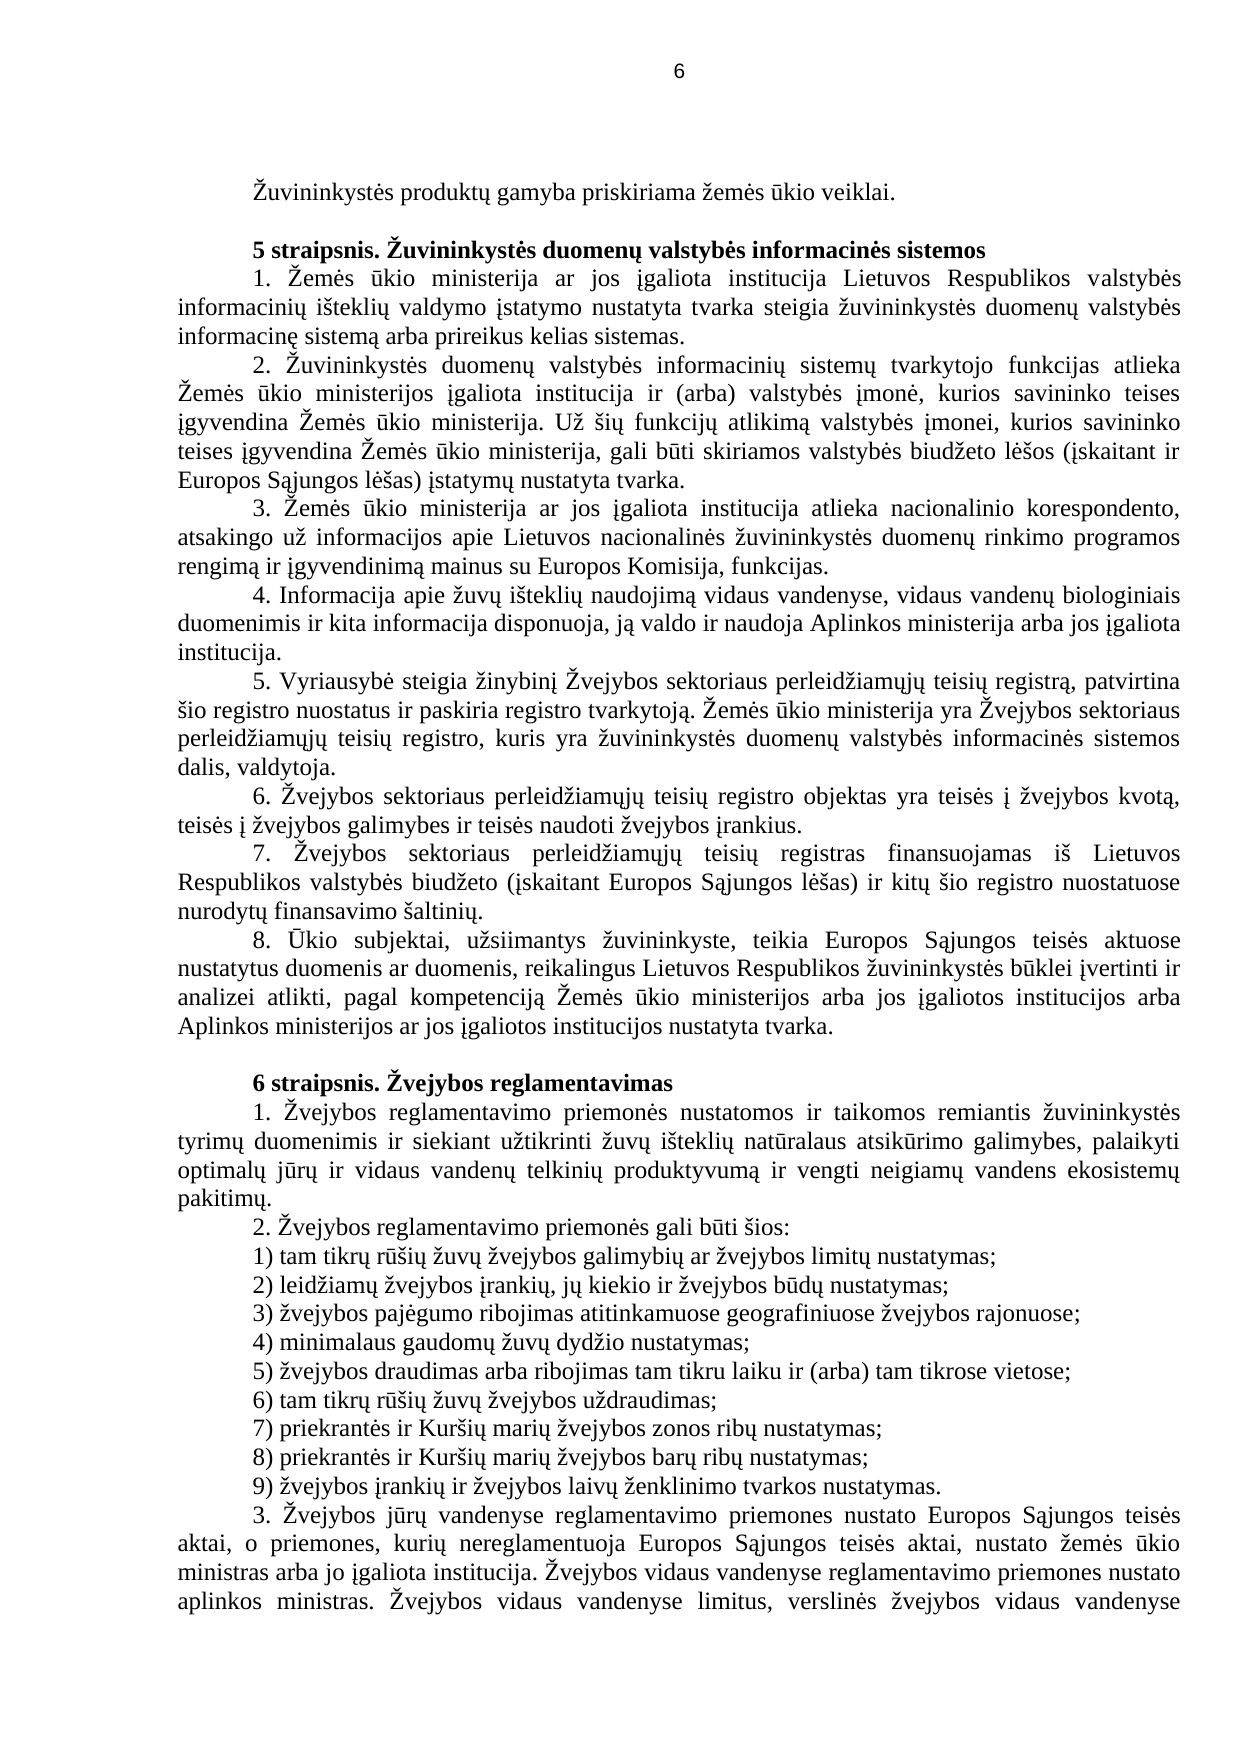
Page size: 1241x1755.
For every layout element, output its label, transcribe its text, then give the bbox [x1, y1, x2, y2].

text 6. Žvejybos sektoriaus perleidžiamųjų teisių registro objektas yra teisės į žvejybos kvotą, teisės į žvejybos galimybes ir teisės naudoti žvejybos įrankius. [177, 781, 1181, 838]
text 4. Informacija apie žuvų išteklių naudojimą vidaus vandenyse, vidaus vandenų biologiniais duomenimis ir kita informacija disponuoja, ją valdo ir naudoja Aplinkos ministerija arba jos įgaliota institucija. [177, 580, 1181, 666]
text 3. Žemės ūkio ministerija ar jos įgaliota institucija atlieka nacionalinio korespondento, atsakingo už informacijos apie Lietuvos nacionalinės žuvininkystės duomenų rinkimo programos rengimą ir įgyvendinimą mainus su Europos Komisija, funkcijas. [177, 493, 1181, 580]
text 5) žvejybos draudimas arba ribojimas tam tikru laiku ir (arba) tam tikrose vietose; [177, 1356, 1181, 1385]
text 4) minimalaus gaudomų žuvų dydžio nustatymas; [177, 1327, 1181, 1356]
text 1. Žemės ūkio ministerija ar jos įgaliota institucija Lietuvos Respublikos valstybės informacinių išteklių valdymo įstatymo nustatyta tvarka steigia žuvininkystės duomenų valstybės informacinę sistemą arba prireikus kelias sistemas. [177, 263, 1181, 350]
text 5. Vyriausybė steigia žinybinį Žvejybos sektoriaus perleidžiamųjų teisių registrą, patvirtina šio registro nuostatus ir paskiria registro tvarkytoją. Žemės ūkio ministerija yra Žvejybos sektoriaus perleidžiamųjų teisių registro, kuris yra žuvininkystės duomenų valstybės informacinės sistemos dalis, valdytoja. [177, 666, 1181, 781]
text 8) priekrantės ir Kuršių marių žvejybos barų ribų nustatymas; [177, 1442, 1181, 1471]
text 5 straipsnis. Žuvininkystės duomenų valstybės informacinės sistemos [177, 235, 1181, 263]
text 2. Žvejybos reglamentavimo priemonės gali būti šios: [177, 1212, 1181, 1241]
text 2) leidžiamų žvejybos įrankių, jų kiekio ir žvejybos būdų nustatymas; [177, 1270, 1181, 1298]
text 6) tam tikrų rūšių žuvų žvejybos uždraudimas; [177, 1385, 1181, 1413]
text 7. Žvejybos sektoriaus perleidžiamųjų teisių registras finansuojamas iš Lietuvos Respublikos valstybės biudžeto (įskaitant Europos Sąjungos lėšas) ir kitų šio registro nuostatuose nurodytų finansavimo šaltinių. [177, 838, 1181, 925]
text 2. Žuvininkystės duomenų valstybės informacinių sistemų tvarkytojo funkcijas atlieka Žemės ūkio ministerijos įgaliota institucija ir (arba) valstybės įmonė, kurios savininko teises įgyvendina Žemės ūkio ministerija. Už šių funkcijų atlikimą valstybės įmonei, kurios savininko teises įgyvendina Žemės ūkio ministerija, gali būti skiriamos valstybės biudžeto lėšos (įskaitant ir Europos Sąjungos lėšas) įstatymų nustatyta tvarka. [177, 350, 1181, 493]
text 1) tam tikrų rūšių žuvų žvejybos galimybių ar žvejybos limitų nustatymas; [177, 1241, 1181, 1270]
text 7) priekrantės ir Kuršių marių žvejybos zonos ribų nustatymas; [177, 1413, 1181, 1442]
text 3) žvejybos pajėgumo ribojimas atitinkamuose geografiniuose žvejybos rajonuose; [177, 1298, 1181, 1327]
text 9) žvejybos įrankių ir žvejybos laivų ženklinimo tvarkos nustatymas. [177, 1471, 1181, 1500]
text 1. Žvejybos reglamentavimo priemonės nustatomos ir taikomos remiantis žuvininkystės tyrimų duomenimis ir siekiant užtikrinti žuvų išteklių natūralaus atsikūrimo galimybes, palaikyti optimalų jūrų ir vidaus vandenų telkinių produktyvumą ir vengti neigiamų vandens ekosistemų pakitimų. [177, 1097, 1181, 1212]
text 6 straipsnis. Žvejybos reglamentavimas [177, 1068, 1181, 1097]
text 8. Ūkio subjektai, užsiimantys žuvininkyste, teikia Europos Sąjungos teisės aktuose nustatytus duomenis ar duomenis, reikalingus Lietuvos Respublikos žuvininkystės būklei įvertinti ir analizei atlikti, pagal kompetenciją Žemės ūkio ministerijos arba jos įgaliotos institucijos arba Aplinkos ministerijos ar jos įgaliotos institucijos nustatyta tvarka. [177, 925, 1181, 1040]
text Žuvininkystės produktų gamyba priskiriama žemės ūkio veiklai. [177, 177, 1181, 206]
text 3. Žvejybos jūrų vandenyse reglamentavimo priemones nustato Europos Sąjungos teisės aktai, o priemones, kurių nereglamentuoja Europos Sąjungos teisės aktai, nustato žemės ūkio ministras arba jo įgaliota institucija. Žvejybos vidaus vandenyse reglamentavimo priemones nustato aplinkos ministras. Žvejybos vidaus vandenyse limitus, verslinės žvejybos vidaus vandenyse [177, 1500, 1181, 1615]
